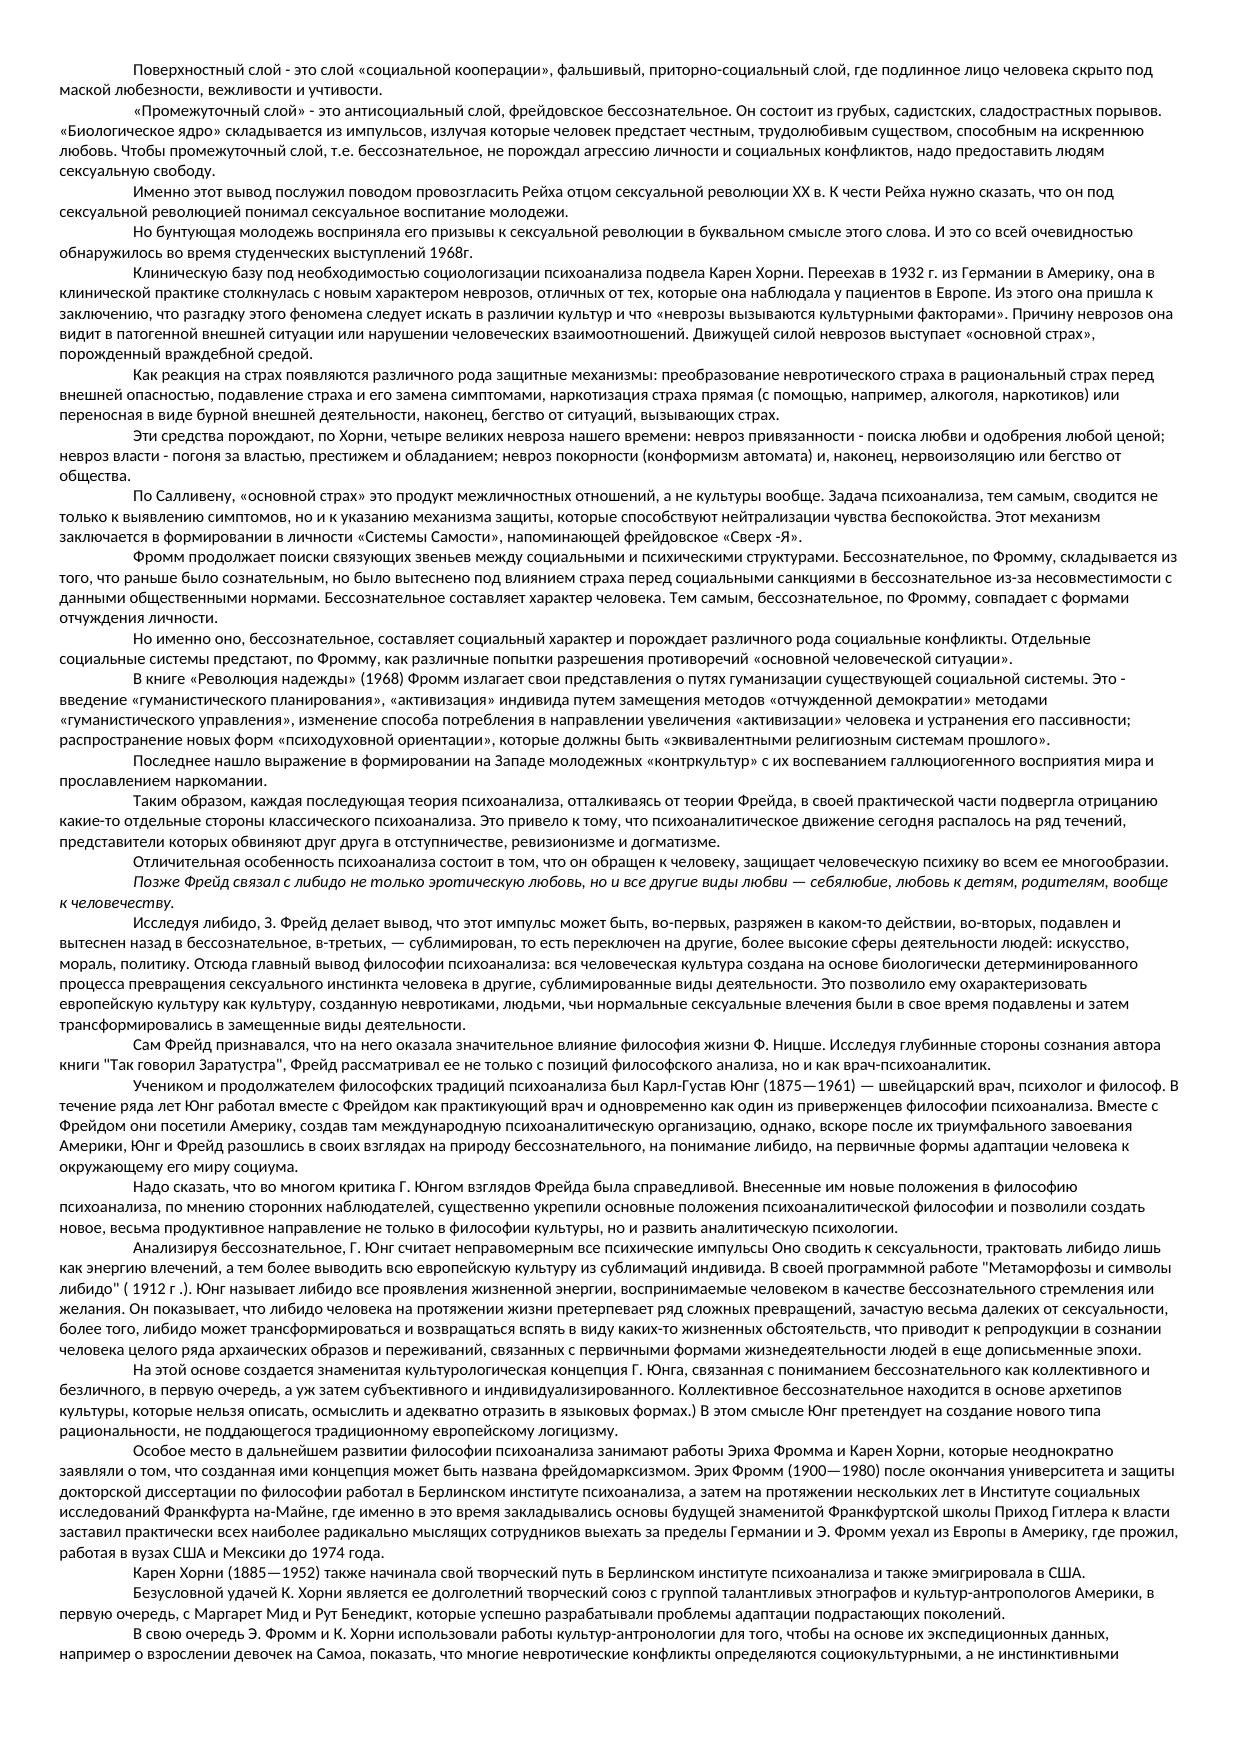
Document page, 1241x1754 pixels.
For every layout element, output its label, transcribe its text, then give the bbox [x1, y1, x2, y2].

text Поверхностный слой - это слой «социальной кооперации», фальшивый, приторно-социальный слой, где подлинное лицо человека скрыто под маской любезности, вежливости и учтивости. [59, 59, 1181, 100]
text Особое место в дальнейшем развитии философии психоанализа занимают работы Эриха Фромма и Карен Хорни, которые неоднократно заявляли о том, что созданная ими концепция может быть названа фрейдомарксизмом. Эрих Фромм (1900—1980) после окончания университета и защиты докторской диссертации по философии работал в Берлинском институте психоанализа, а затем на протяжении нескольких лет в Институте социальных исследований Франкфурта на-Майне, где именно в это время закладывались основы будущей знаменитой Франкфуртской школы Приход Гитлера к власти заставил практически всех наиболее радикально мыслящих сотрудников выехать за пределы Германии и Э. Фромм уехал из Европы в Америку, где прожил, работая в вузах США и Мексики до 1974 года. [59, 1440, 1181, 1562]
text Последнее нашло выражение в формировании на Западе молодежных «контркультур» с их воспеванием галлюциогенного восприятия мира и прославлением наркомании. [59, 750, 1181, 790]
text Позже Фрейд связал с либидо не только эротическую любовь, но и все другие виды любви — себялюбие, любовь к детям, родителям, вообще к человечеству. [59, 872, 1181, 912]
text Эти средства порождают, по Хорни, четыре великих невроза нашего времени: невроз привязанности - поиска любви и одобрения любой ценой; невроз власти - погоня за властью, престижем и обладанием; невроз покорности (конформизм автомата) и, наконец, нервоизоляцию или бегство от общества. [59, 425, 1181, 486]
text Клиническую базу под необходимостью социологизации психоанализа подвела Карен Хорни. Переехав в 1932 г. из Германии в Америку, она в клинической практике столкнулась с новым характером неврозов, отличных от тех, которые она наблюдала у пациентов в Европе. Из этого она пришла к заключению, что разгадку этого феномена следует искать в различии культур и что «неврозы вызываются культурными факторами». Причину неврозов она видит в патогенной внешней ситуации или нарушении человеческих взаимоотношений. Движущей силой неврозов выступает «основной страх», порожденный враждебной средой. [59, 262, 1181, 364]
text Но именно оно, бессознательное, составляет социальный характер и порождает различного рода социальные конфликты. Отдельные социальные системы предстают, по Фромму, как различные попытки разрешения противоречий «основной человеческой ситуации». [59, 628, 1181, 668]
text Именно этот вывод послужил поводом провозгласить Рейха отцом сексуальной революции ХХ в. К чести Рейха нужно сказать, что он под сексуальной революцией понимал сексуальное воспитание молодежи. [59, 181, 1181, 222]
text Надо сказать, что во многом критика Г. Юнгом взглядов Фрейда была справедливой. Внесенные им новые положения в философию психоанализа, по мнению сторонних наблюдателей, существенно укрепили основные положения психоаналитической философии и позволили создать новое, весьма продуктивное направление не только в философии культуры, но и развить аналитическую психологии. [59, 1176, 1181, 1237]
text Анализируя бессознательное, Г. Юнг считает неправомерным все психические импульсы Оно сводить к сексуaльнocти, трактовать либидо лишь как энергию влечений, а тем более выводить всю европейскую культуру из сублимаций индивида. В своей программной работе "Метаморфозы и символы либидо" ( 1912 г .). Юнг называет либидо все проявления жизненной энергии, воспринимаемые человеком в качестве бессознательного стремления или желания. Он показывает, что либидо человека на протяжении жизни претерпевает ряд сложных превращений, зачастую весьма далеких от сексуальности, более того, либидо может трансформироваться и возвращаться вспять в виду каких-то жизненных обстоятельств, что приводит к репродукции в сознании человека целого ряда архаических образов и переживаний, связанных с первичными формами жизнедеятельности людей в еще дописьменные эпохи. [59, 1237, 1181, 1359]
text Отличительная особенность психоанализа состоит в том, что он обращен к человеку, защищает человеческую психику во всем ее многообразии. [59, 851, 1181, 872]
text Карен Хорни (1885—1952) также начинала свой творческий путь в Берлинском институте психоанализа и также эмигрировала в США. [59, 1562, 1181, 1583]
text «Промежуточный слой» - это антисоциальный слой, фрейдовское бессознательное. Он состоит из грубых, садистских, сладострастных порывов. «Биологическое ядро» складывается из импульсов, излучая которые человек предстает честным, трудолюбивым существом, способным на искреннюю любовь. Чтобы промежуточный слой, т.е. бессознательное, не порождал агрессию личности и социальных конфликтов, надо предоставить людям сексуальную свободу. [59, 100, 1181, 181]
text Безусловной удачей К. Хорни является ее долголетний творческий союз с группой талантливых этнографов и культур-антропологов Америки, в первую очередь, с Маргарет Мид и Рут Бенедикт, которые успешно разрабатывали проблемы адаптации подрастающих поколений. [59, 1583, 1181, 1623]
text Но бунтующая молодежь восприняла его призывы к сексуальной революции в буквальном смысле этого слова. И это со всей очевидностью обнаружилось во время студенческих выступлений 1968г. [59, 222, 1181, 262]
text Учеником и продолжателем философских традиций психоанализа был Карл-Густав Юнг (1875—1961) — швейцарский врач, психолог и философ. В течение ряда лет Юнг работал вместе с Фрейдом как практикующий врач и одновременно как один из приверженцев философии психоанализа. Вместе с Фрейдом они посетили Америку, создав там международную психоаналитическую организацию, однако, вскоре после их триумфального завоевания Америки, Юнг и Фрейд разошлись в своих взглядах на природу бессознательного, на понимание либидо, на первичные формы адаптации человека к окружающему его миру социума. [59, 1075, 1181, 1176]
text В свою очередь Э. Фромм и К. Хорни использовали работы культур-антронологии для того, чтобы на основе их экспедиционных данных, например о взрослении девочек на Самоа, показать, что многие невротические конфликты определяются социокультурными, а не инстинктивными [59, 1623, 1181, 1664]
text Фромм продолжает поиски связующих звеньев между социальными и психическими структурами. Бессознательное, по Фромму, складывается из того, что раньше было сознательным, но было вытеснено под влиянием страха перед социальными санкциями в бессознательное из-за несовместимости с данными общественными нормами. Бессознательное составляет характер человека. Тем самым, бессознательное, по Фромму, совпадает с формами отчуждения личности. [59, 547, 1181, 628]
text Как реакция на страх появляются различного рода защитные механизмы: преобразование невротического страха в рациональный страх перед внешней опасностью, подавление страха и его замена симптомами, наркотизация страха прямая (с помощью, например, алкоголя, наркотиков) или переносная в виде бурной внешней деятельности, наконец, бегство от ситуаций, вызывающих страх. [59, 364, 1181, 425]
text На этой основе создается знаменитая культурологическая концепция Г. Юнга, связанная с пониманием бессознательного как коллективного и безличного, в первую очередь, а уж затем субъективного и индивидуализированного. Коллективное бессознательное находится в основе архетипов культуры, которые нельзя описать, осмыслить и адекватно отразить в языковых формах.) В этом смысле Юнг претендует на создание нового типа рациональности, не поддающегося традиционному европейскому логицизму. [59, 1359, 1181, 1440]
text По Салливену, «основной страх» это продукт межличностных отношений, а не культуры вообще. Задача психоанализа, тем самым, сводится не только к выявлению симптомов, но и к указанию механизма защиты, которые способствуют нейтрализации чувства беспокойства. Этот механизм заключается в формировании в личности «Системы Самости», напоминающей фрейдовское «Сверх -Я». [59, 486, 1181, 547]
text В книге «Революция надежды» (1968) Фромм излагает свои представления о путях гуманизации существующей социальной системы. Это - введение «гуманистического планирования», «активизация» индивида путем замещения методов «отчужденной демократии» методами «гуманистического управления», изменение способа потребления в направлении увеличения «активизации» человека и устранения его пассивности; распространение новых форм «психодуховной ориентации», которые должны быть «эквивалентными религиозным системам прошлого». [59, 668, 1181, 750]
text Таким образом, каждая последующая теория психоанализа, отталкиваясь от теории Фрейда, в своей практической части подвергла отрицанию какие-то отдельные стороны классического психоанализа. Это привело к тому, что психоаналитическое движение сегодня распалось на ряд течений, представители которых обвиняют друг друга в отступничестве, ревизионизме и догматизме. [59, 790, 1181, 851]
text Сам Фрейд признавался, что на него оказала значительное влияние философия жизни Ф. Ницше. Исследуя глубинные стороны сознания автора книги "Так говорил Заратycтpa", Фрейд рассматривал ее не только с позиций философского анализа, но и как врач-психоаналитик. [59, 1034, 1181, 1075]
text Исследуя либидо, З. Фрейд делает вывод, что этот импульс может быть, во-первых, разряжен в каком-то действии, во-вторых, подавлен и вытеснен назад в бессознательное, в-третьих, — сублимирован, то есть переключен на другие, более высокие сферы деятельности людей: искусство, мораль, политику. Отсюда главный вывод философии психоанализа: вся человеческая культура создана на основе биологически детерминированного процесса превращения сексуального инстинкта человека в другие, сублимированные виды деятельности. Это позволило ему охарактеризовать европейскую культуру как культуру, созданную невротиками, людьми, чьи нормальные сексуальные влечения были в свое время подавлены и затем трансформировались в замещенные виды деятельности. [59, 912, 1181, 1034]
